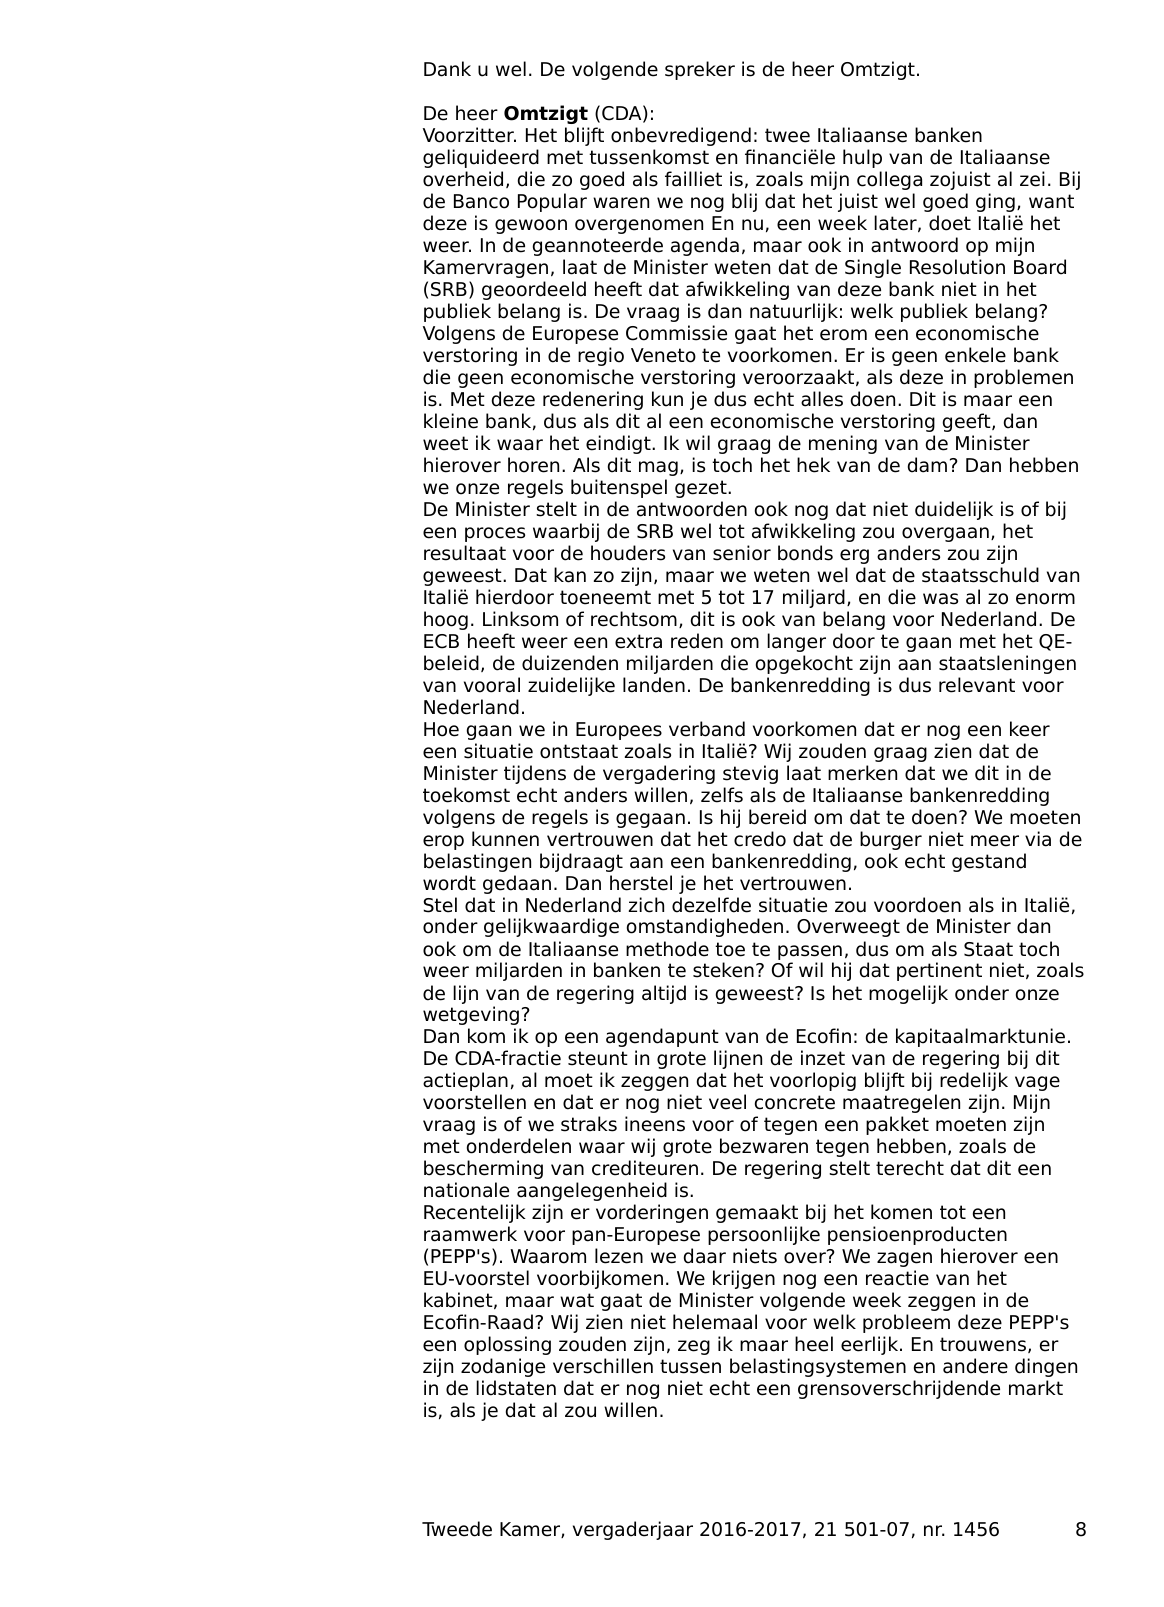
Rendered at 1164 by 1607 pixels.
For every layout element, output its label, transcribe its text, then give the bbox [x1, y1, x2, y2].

text Stel dat in Nederland zich dezelfde situatie zou voordoen als in Italië, onder gelijkwaardige omstandigheden. Overweegt de Minister dan ook om de Italiaanse methode toe te passen, dus om als Staat toch weer miljarden in banken te steken? Of wil hij dat pertinent niet, zoals de lijn van de regering altijd is geweest? Is het mogelijk onder onze wetgeving? [422, 894, 1087, 1026]
text De heer Omtzigt (CDA): [422, 103, 1087, 125]
text Recentelijk zijn er vorderingen gemaakt bij het komen tot een raamwerk voor pan-Europese persoonlijke pensioenproducten (PEPP's). Waarom lezen we daar niets over? We zagen hierover een EU-voorstel voorbijkomen. We krijgen nog een reactie van het kabinet, maar wat gaat de Minister volgende week zeggen in de Ecofin-Raad? Wij zien niet helemaal voor welk probleem deze PEPP's een oplossing zouden zijn, zeg ik maar heel eerlijk. En trouwens, er zijn zodanige verschillen tussen belastingsystemen en andere dingen in de lidstaten dat er nog niet echt een grensoverschrijdende markt is, als je dat al zou willen. [422, 1202, 1087, 1422]
text Dan kom ik op een agendapunt van de Ecofin: de kapitaalmarktunie. De CDA-fractie steunt in grote lijnen de inzet van de regering bij dit actieplan, al moet ik zeggen dat het voorlopig blijft bij redelijk vage voorstellen en dat er nog niet veel concrete maatregelen zijn. Mijn vraag is of we straks ineens voor of tegen een pakket moeten zijn met onderdelen waar wij grote bezwaren tegen hebben, zoals de bescherming van crediteuren. De regering stelt terecht dat dit een nationale aangelegenheid is. [422, 1026, 1087, 1202]
text De Minister stelt in de antwoorden ook nog dat niet duidelijk is of bij een proces waarbij de SRB wel tot afwikkeling zou overgaan, het resultaat voor de houders van senior bonds erg anders zou zijn geweest. Dat kan zo zijn, maar we weten wel dat de staatsschuld van Italië hierdoor toeneemt met 5 tot 17 miljard, en die was al zo enorm hoog. Linksom of rechtsom, dit is ook van belang voor Nederland. De ECB heeft weer een extra reden om langer door te gaan met het QE-beleid, de duizenden miljarden die opgekocht zijn aan staatsleningen van vooral zuidelijke landen. De bankenredding is dus relevant voor Nederland. [422, 499, 1087, 719]
text Voorzitter. Het blijft onbevredigend: twee Italiaanse banken geliquideerd met tussenkomst en financiële hulp van de Italiaanse overheid, die zo goed als failliet is, zoals mijn collega zojuist al zei. Bij de Banco Popular waren we nog blij dat het juist wel goed ging, want deze is gewoon overgenomen En nu, een week later, doet Italië het weer. In de geannoteerde agenda, maar ook in antwoord op mijn Kamervragen, laat de Minister weten dat de Single Resolution Board (SRB) geoordeeld heeft dat afwikkeling van deze bank niet in het publiek belang is. De vraag is dan natuurlijk: welk publiek belang? Volgens de Europese Commissie gaat het erom een economische verstoring in de regio Veneto te voorkomen. Er is geen enkele bank die geen economische verstoring veroorzaakt, als deze in problemen is. Met deze redenering kun je dus echt alles doen. Dit is maar een kleine bank, dus als dit al een economische verstoring geeft, dan weet ik waar het eindigt. Ik wil graag de mening van de Minister hierover horen. Als dit mag, is toch het hek van de dam? Dan hebben we onze regels buitenspel gezet. [422, 125, 1087, 499]
text Hoe gaan we in Europees verband voorkomen dat er nog een keer een situatie ontstaat zoals in Italië? Wij zouden graag zien dat de Minister tijdens de vergadering stevig laat merken dat we dit in de toekomst echt anders willen, zelfs als de Italiaanse bankenredding volgens de regels is gegaan. Is hij bereid om dat te doen? We moeten erop kunnen vertrouwen dat het credo dat de burger niet meer via de belastingen bijdraagt aan een bankenredding, ook echt gestand wordt gedaan. Dan herstel je het vertrouwen. [422, 719, 1087, 894]
text Dank u wel. De volgende spreker is de heer Omtzigt. [422, 59, 1087, 81]
